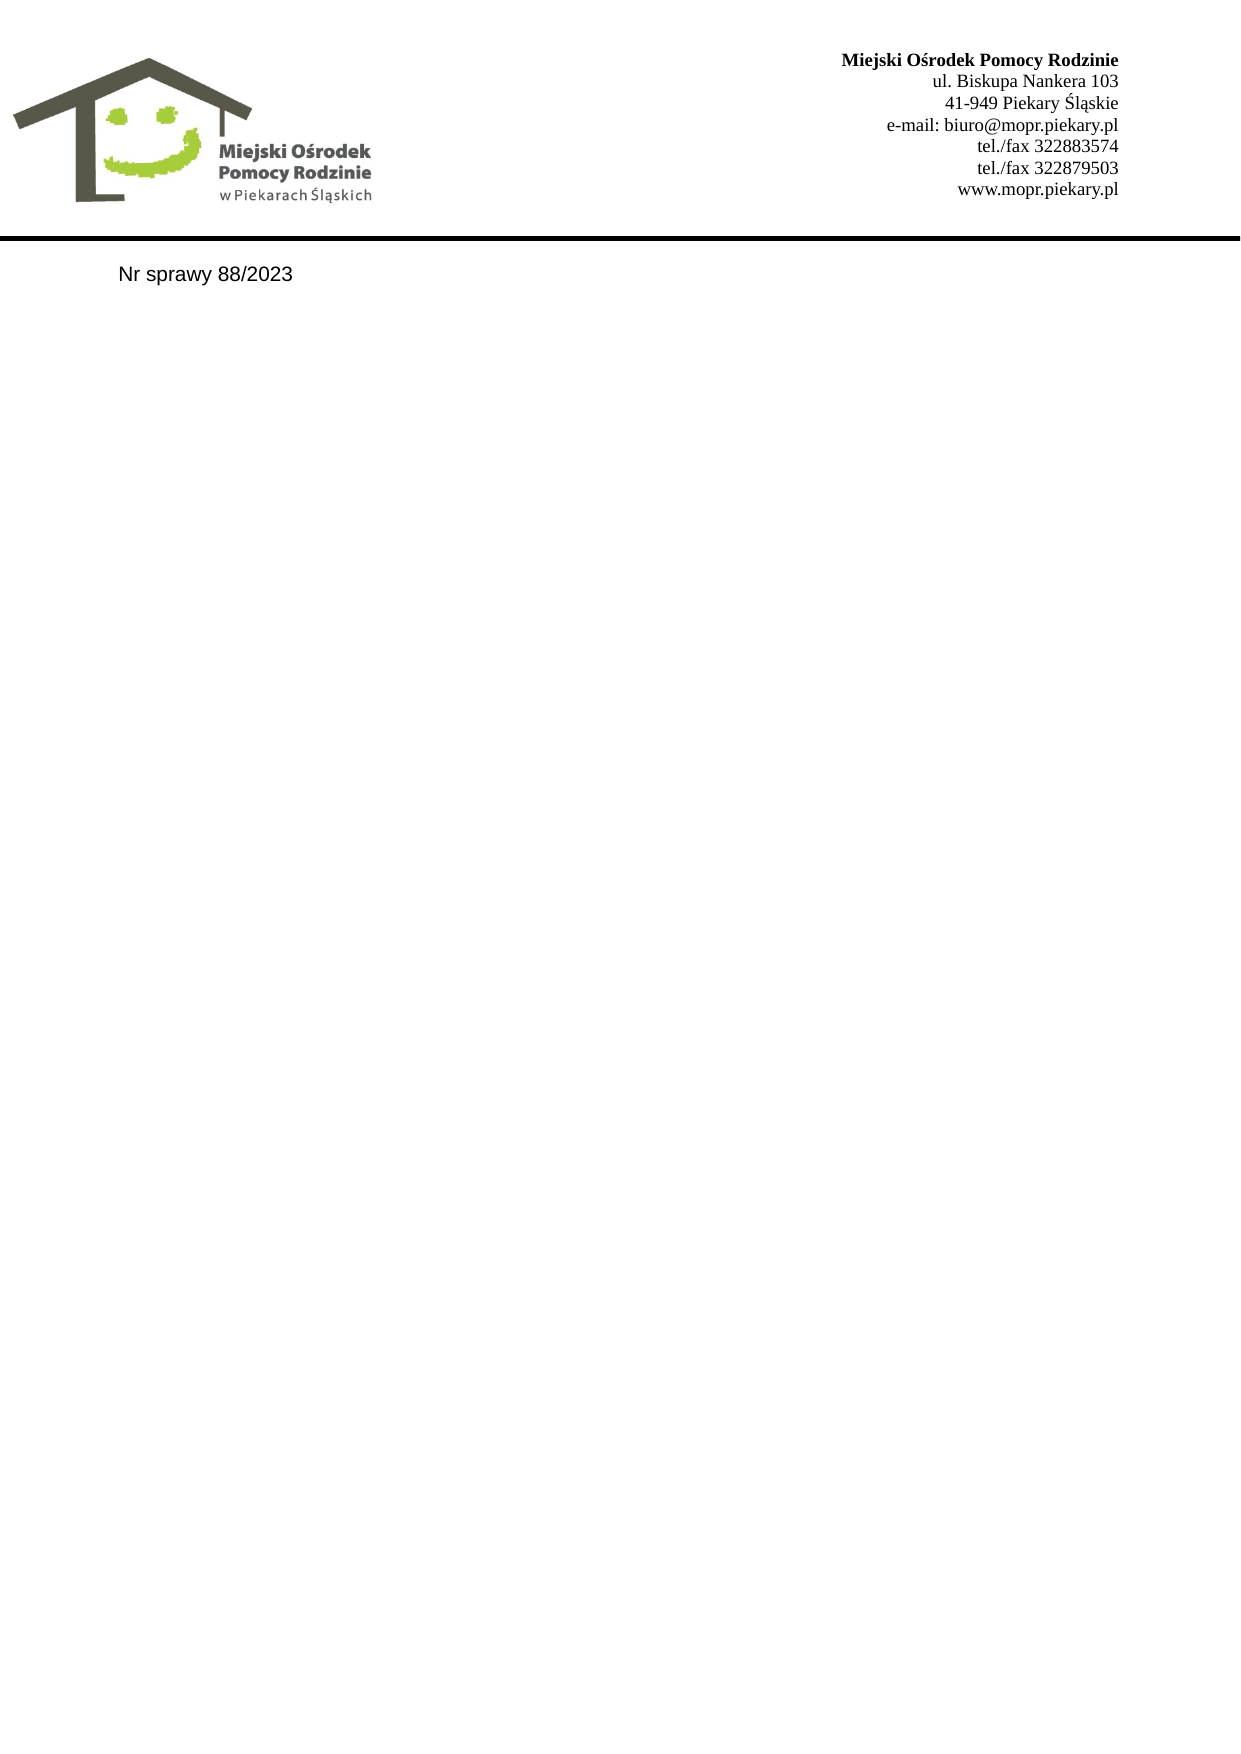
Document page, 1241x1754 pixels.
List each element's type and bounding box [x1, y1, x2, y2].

picture [12, 22, 392, 230]
